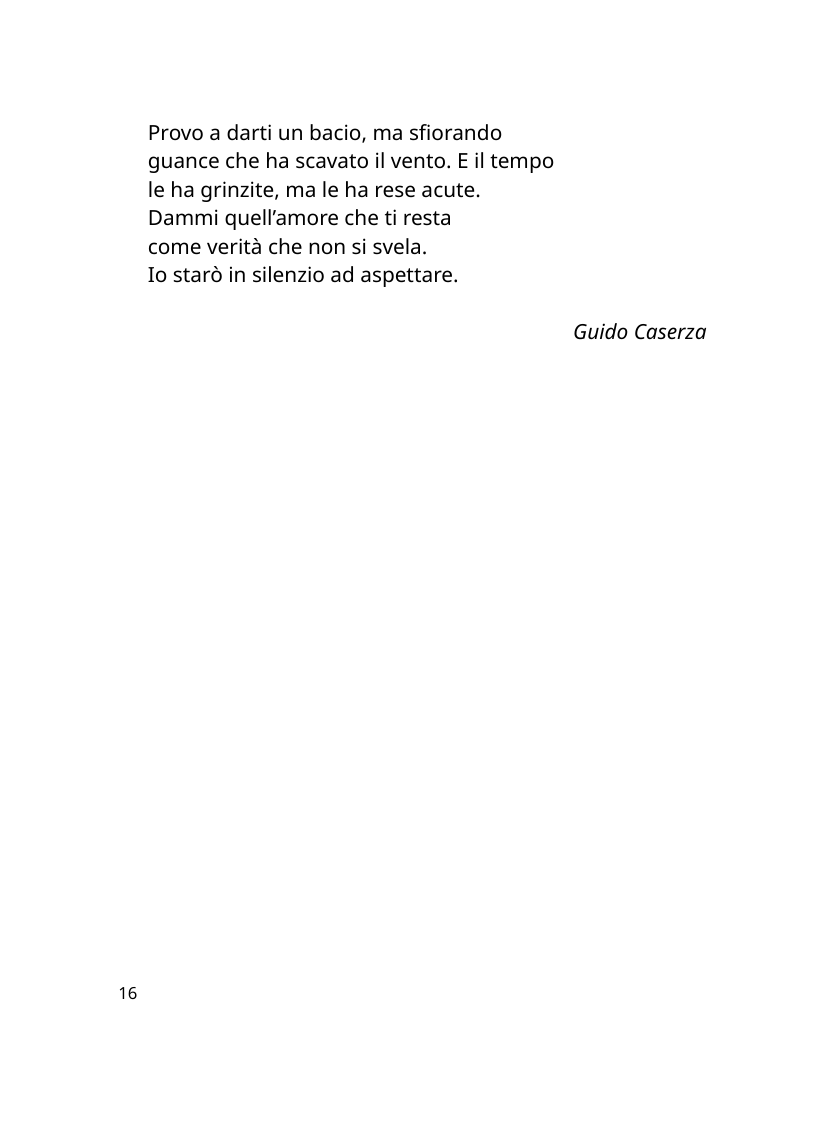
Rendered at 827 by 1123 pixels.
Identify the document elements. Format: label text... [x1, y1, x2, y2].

text Guido Caserza [118, 317, 709, 346]
text le ha grinzite, ma le ha rese acute. [118, 175, 709, 203]
text Io starò in silenzio ad aspettare. [118, 260, 709, 289]
text come verità che non si svela. [118, 232, 709, 260]
text guance che ha scavato il vento. E il tempo [118, 147, 709, 175]
text Provo a darti un bacio, ma sfiorando [118, 118, 709, 147]
text Dammi quell’amore che ti resta [118, 203, 709, 232]
